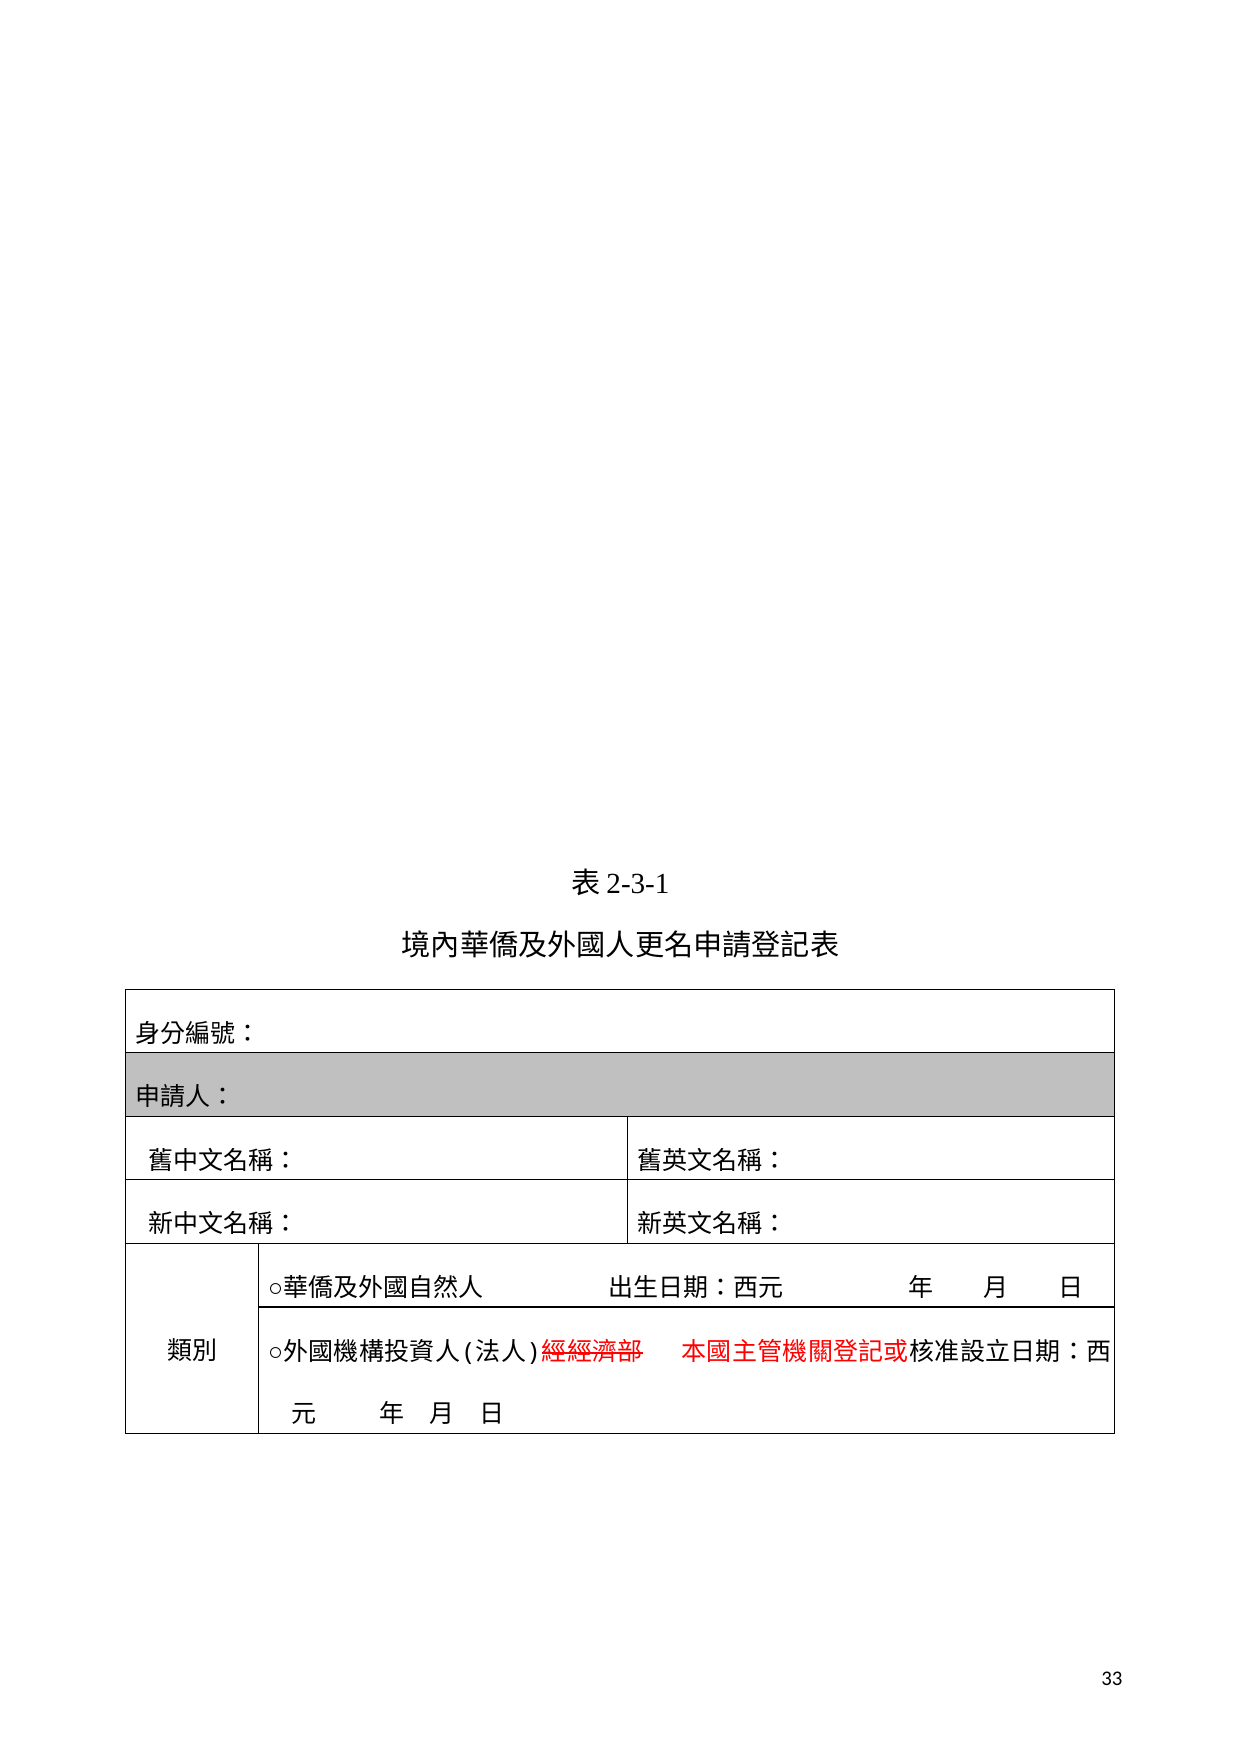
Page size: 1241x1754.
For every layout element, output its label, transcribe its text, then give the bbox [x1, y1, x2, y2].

table_cell 申請人： [126, 1053, 1114, 1116]
table_cell 類別 [126, 1244, 258, 1432]
table_cell ○外國機構投資人(法人)經經濟部 本國主管機關登記或核准設立日期：西元 年 月 日 [259, 1308, 1114, 1432]
table_cell 舊中文名稱： [126, 1117, 627, 1179]
text 境內華僑及外國人更名申請登記表 [118, 901, 1122, 964]
table_cell 新英文名稱： [628, 1180, 1114, 1243]
text 表2-3-1 [118, 839, 1122, 901]
table_cell ○華僑及外國自然人 出生日期：西元 年 月 日 [259, 1244, 1114, 1306]
table_cell 新中文名稱： [126, 1180, 627, 1243]
table_cell 舊英文名稱： [628, 1117, 1114, 1179]
table_header 身分編號： [126, 990, 1114, 1052]
